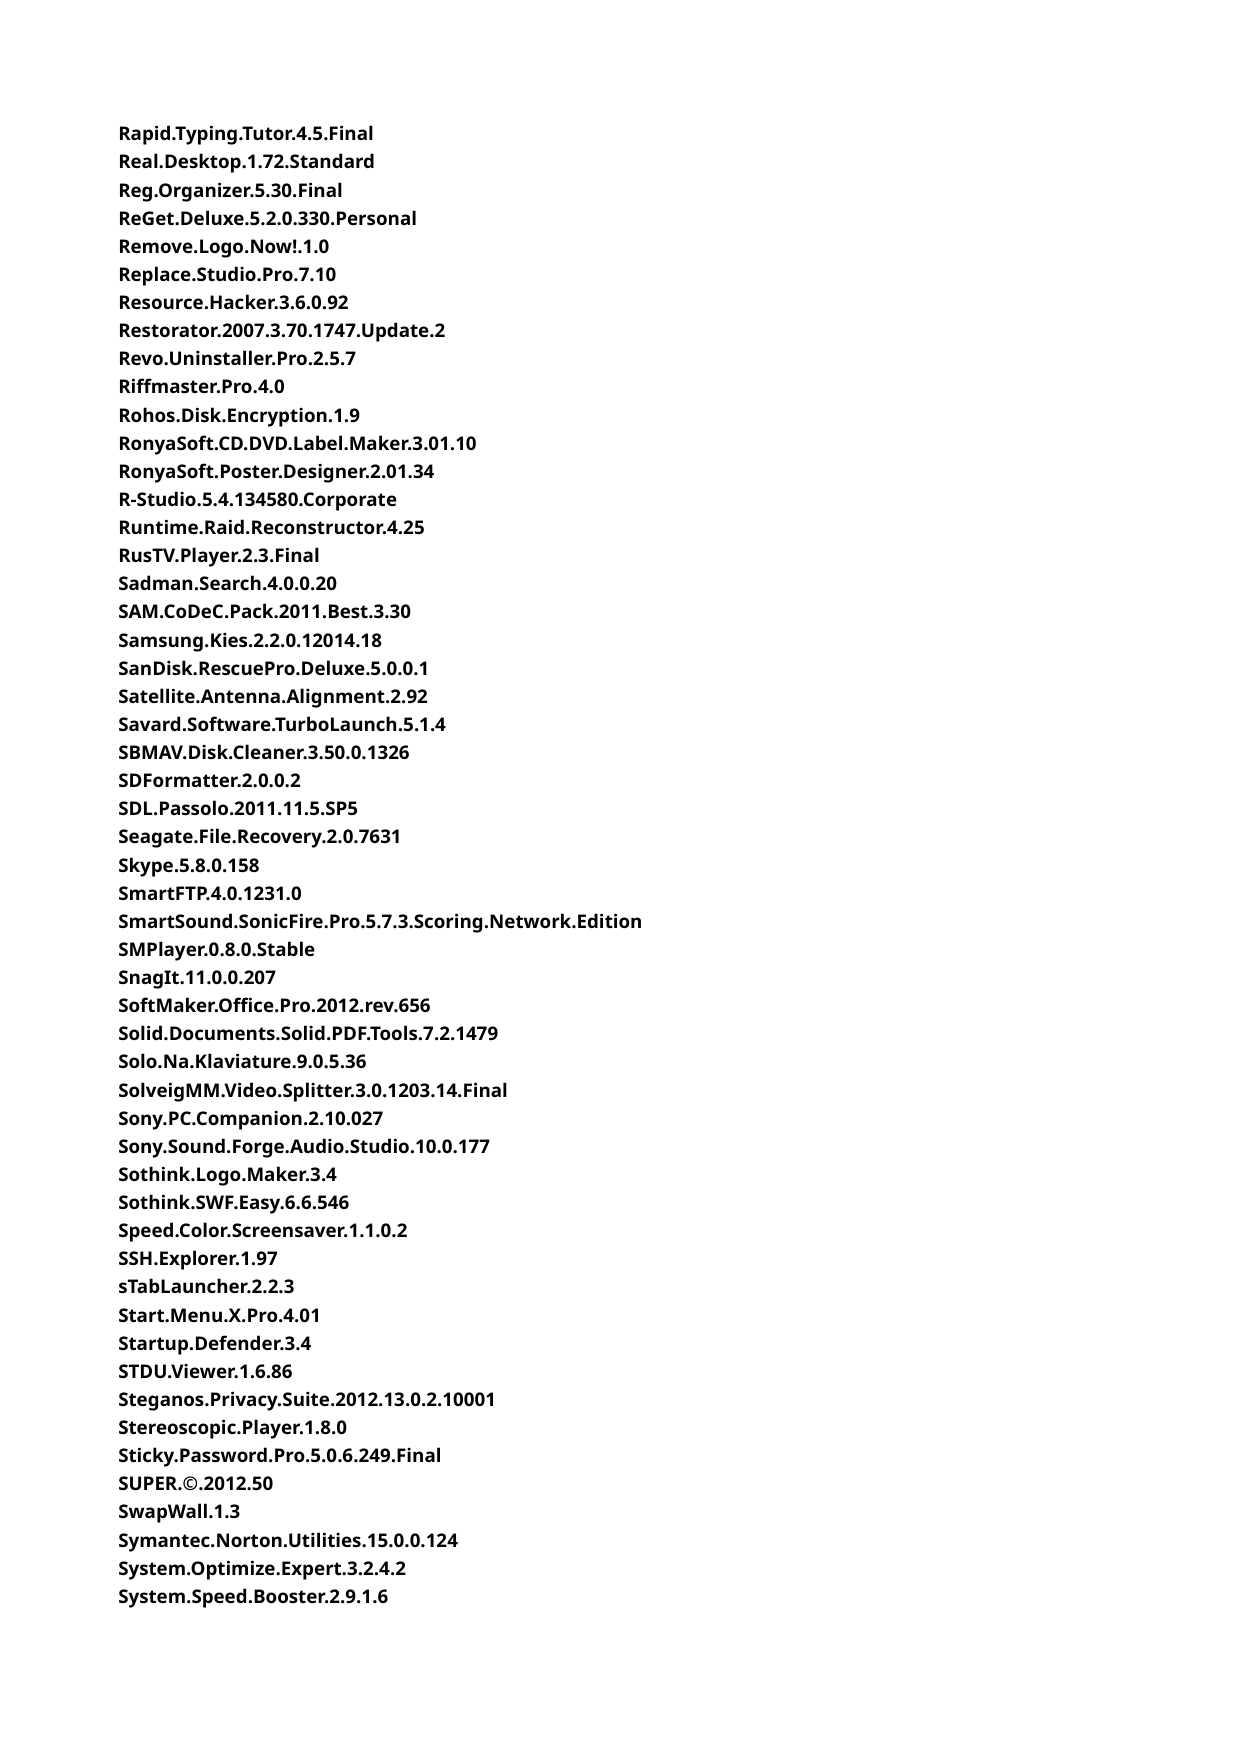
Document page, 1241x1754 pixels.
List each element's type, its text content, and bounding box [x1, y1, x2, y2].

text Revo.Uninstaller.Pro.2.5.7 [118, 343, 1122, 371]
text Riffmaster.Pro.4.0 [118, 371, 1122, 399]
text Rapid.Typing.Tutor.4.5.Final [118, 118, 1122, 146]
text Savard.Software.TurboLaunch.5.1.4 [118, 709, 1122, 737]
text Restorator.2007.3.70.1747.Update.2 [118, 315, 1122, 343]
text SoftMaker.Office.Pro.2012.rev.656 [118, 990, 1122, 1018]
text Rohos.Disk.Encryption.1.9 [118, 399, 1122, 427]
text SUPER.©.2012.50 [118, 1468, 1122, 1496]
text System.Speed.Booster.2.9.1.6 [118, 1581, 1122, 1609]
text Steganos.Privacy.Suite.2012.13.0.2.10001 [118, 1384, 1122, 1412]
text Start.Menu.X.Pro.4.01 [118, 1299, 1122, 1327]
text Sticky.Password.Pro.5.0.6.249.Final [118, 1440, 1122, 1468]
text System.Optimize.Expert.3.2.4.2 [118, 1552, 1122, 1581]
text Runtime.Raid.Reconstructor.4.25 [118, 512, 1122, 540]
text Remove.Logo.Now!.1.0 [118, 231, 1122, 259]
text SDL.Passolo.2011.11.5.SP5 [118, 793, 1122, 821]
text Resource.Hacker.3.6.0.92 [118, 287, 1122, 315]
text Speed.Color.Screensaver.1.1.0.2 [118, 1215, 1122, 1243]
text Samsung.Kies.2.2.0.12014.18 [118, 624, 1122, 652]
text Replace.Studio.Pro.7.10 [118, 259, 1122, 287]
text SSH.Explorer.1.97 [118, 1243, 1122, 1271]
text SMPlayer.0.8.0.Stable [118, 934, 1122, 962]
text Sadman.Search.4.0.0.20 [118, 568, 1122, 596]
text Stereoscopic.Player.1.8.0 [118, 1412, 1122, 1440]
text ReGet.Deluxe.5.2.0.330.Personal [118, 202, 1122, 231]
text Startup.Defender.3.4 [118, 1327, 1122, 1356]
text R-Studio.5.4.134580.Corporate [118, 484, 1122, 512]
text Seagate.File.Recovery.2.0.7631 [118, 821, 1122, 849]
text sTabLauncher.2.2.3 [118, 1271, 1122, 1299]
text Skype.5.8.0.158 [118, 849, 1122, 877]
text RusTV.Player.2.3.Final [118, 540, 1122, 568]
text Symantec.Norton.Utilities.15.0.0.124 [118, 1524, 1122, 1552]
text SnagIt.11.0.0.207 [118, 962, 1122, 990]
text SwapWall.1.3 [118, 1496, 1122, 1524]
text STDU.Viewer.1.6.86 [118, 1356, 1122, 1384]
text SmartSound.SonicFire.Pro.5.7.3.Scoring.Network.Edition [118, 906, 1122, 934]
text RonyaSoft.Poster.Designer.2.01.34 [118, 456, 1122, 484]
text Solo.Na.Klaviature.9.0.5.36 [118, 1046, 1122, 1074]
text Sothink.SWF.Easy.6.6.546 [118, 1187, 1122, 1215]
text Sothink.Logo.Maker.3.4 [118, 1159, 1122, 1187]
text SanDisk.RescuePro.Deluxe.5.0.0.1 [118, 652, 1122, 681]
text Sony.PC.Companion.2.10.027 [118, 1102, 1122, 1131]
text SBMAV.Disk.Cleaner.3.50.0.1326 [118, 737, 1122, 765]
text RonyaSoft.CD.DVD.Label.Maker.3.01.10 [118, 427, 1122, 456]
text SAM.CoDeC.Pack.2011.Best.3.30 [118, 596, 1122, 624]
text Sony.Sound.Forge.Audio.Studio.10.0.177 [118, 1131, 1122, 1159]
text SmartFTP.4.0.1231.0 [118, 877, 1122, 906]
text SDFormatter.2.0.0.2 [118, 765, 1122, 793]
text Solid.Documents.Solid.PDF.Tools.7.2.1479 [118, 1018, 1122, 1046]
text Satellite.Antenna.Alignment.2.92 [118, 681, 1122, 709]
text SolveigMM.Video.Splitter.3.0.1203.14.Final [118, 1074, 1122, 1102]
text Reg.Organizer.5.30.Final [118, 174, 1122, 202]
text Real.Desktop.1.72.Standard [118, 146, 1122, 174]
